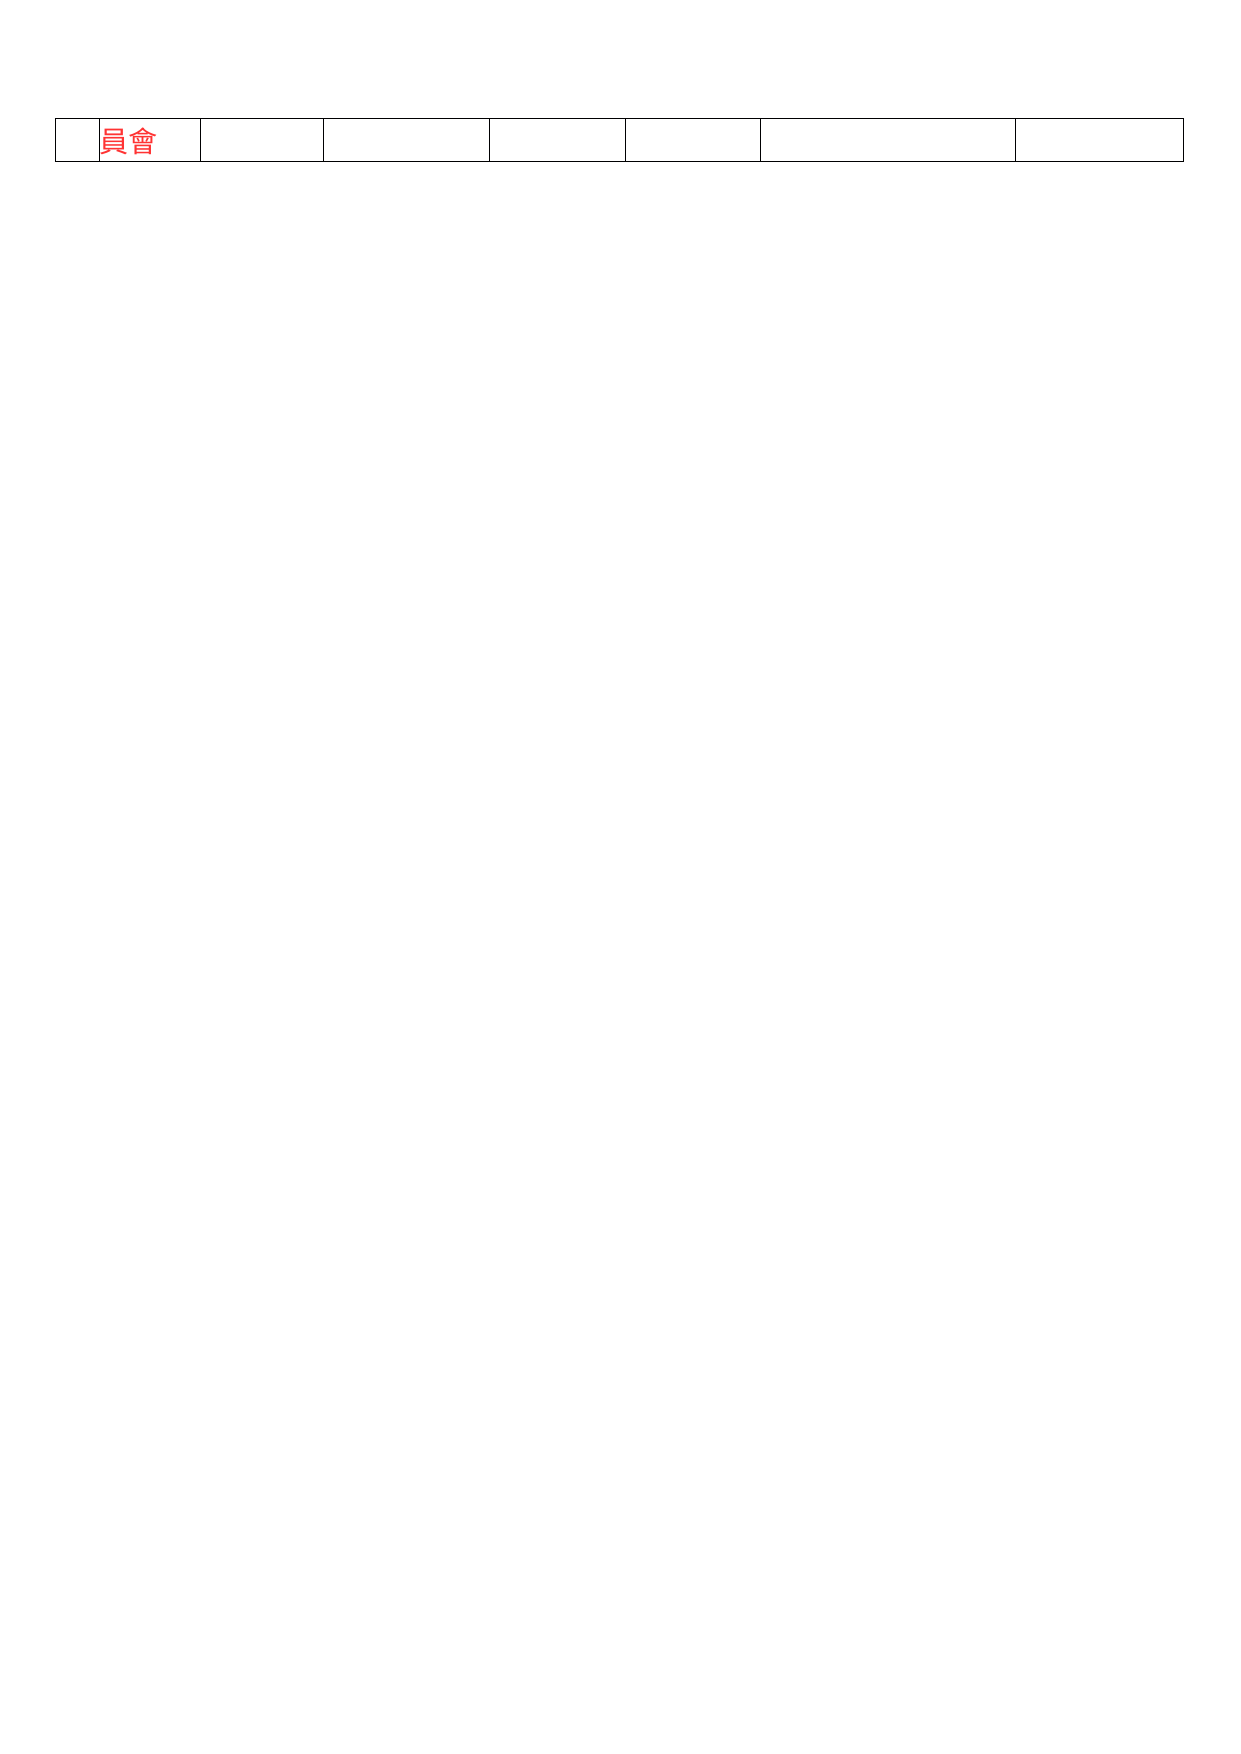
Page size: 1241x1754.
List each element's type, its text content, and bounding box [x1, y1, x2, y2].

table_cell [626, 119, 760, 161]
table_cell [1016, 119, 1183, 161]
table_cell [761, 119, 1015, 161]
table_cell [490, 119, 625, 161]
table_cell [324, 119, 489, 161]
table_cell [201, 119, 323, 161]
table_cell 員會 [100, 119, 200, 161]
table_cell [56, 119, 99, 161]
